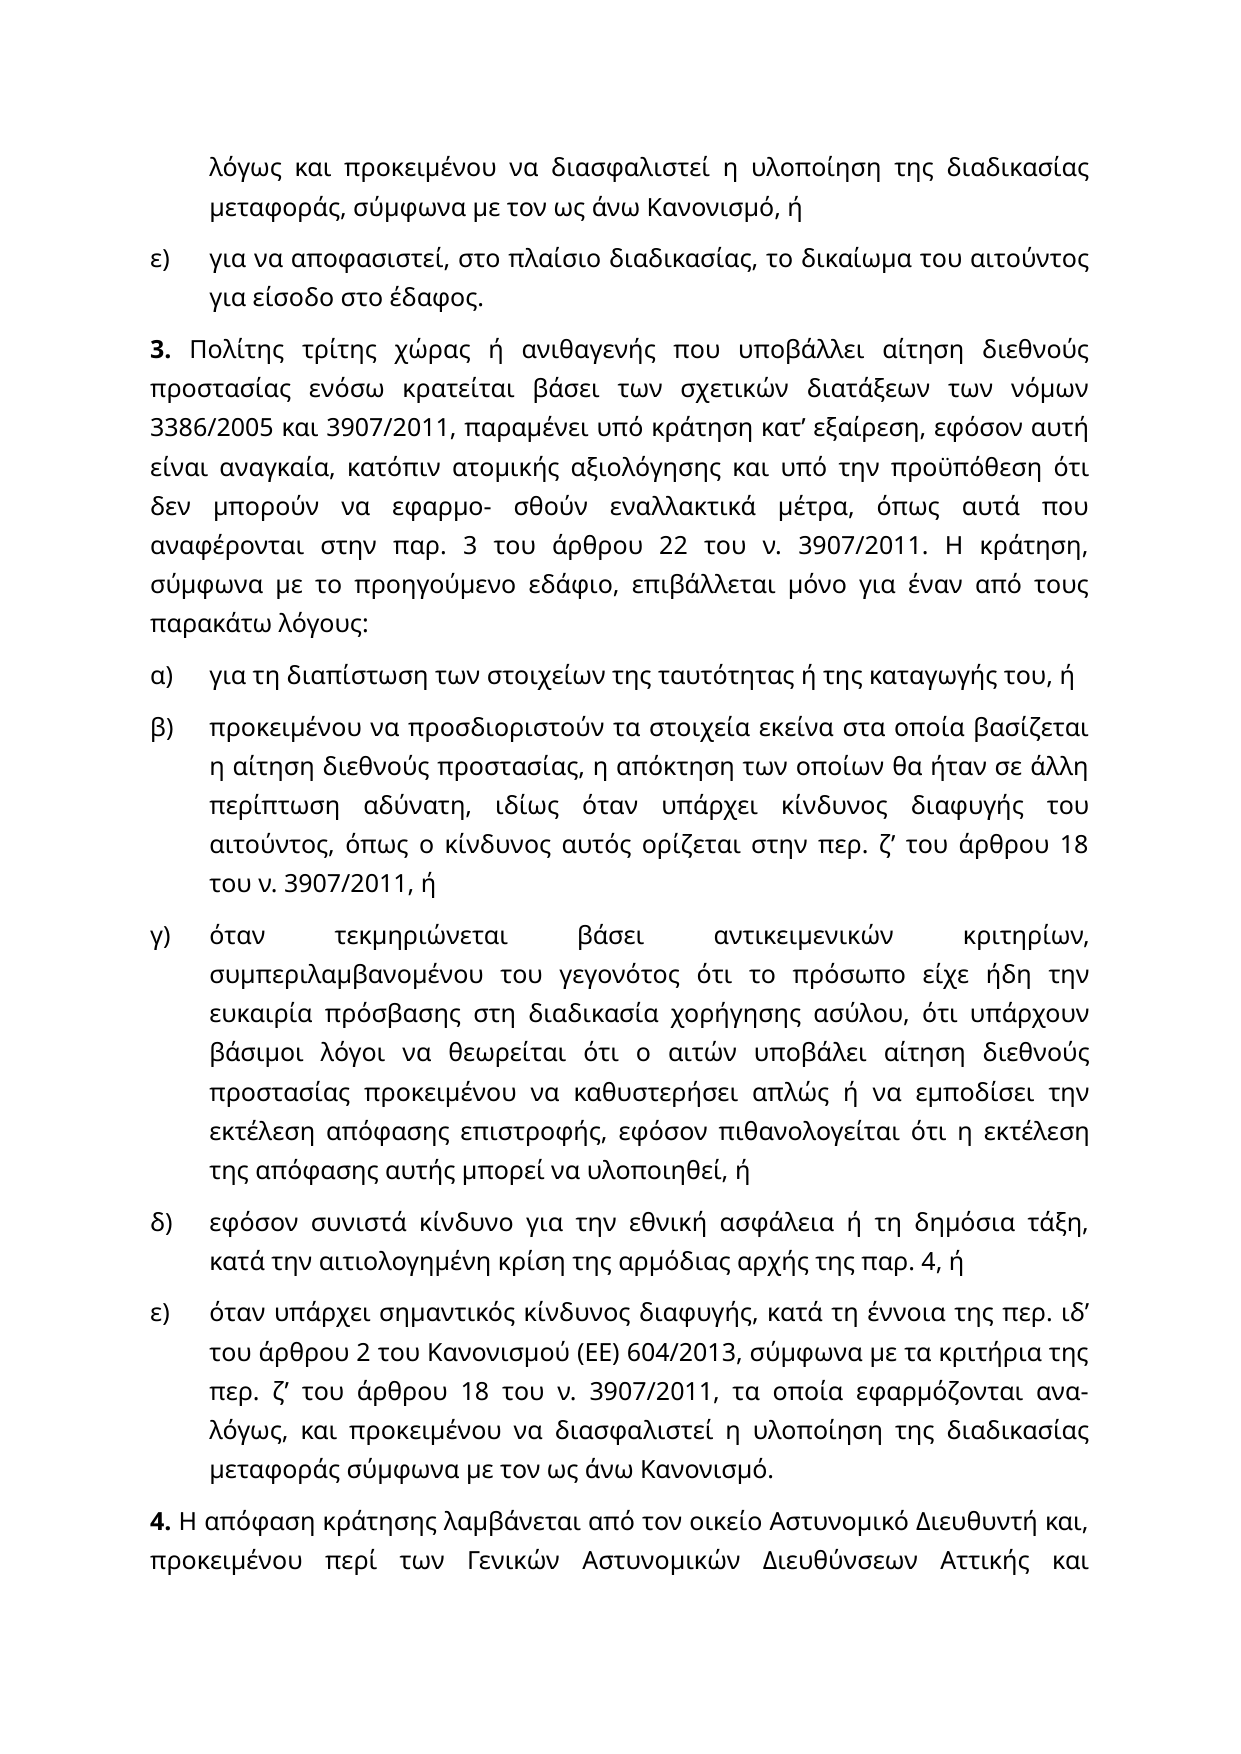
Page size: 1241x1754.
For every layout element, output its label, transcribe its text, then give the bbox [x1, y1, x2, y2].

text 4. Η απόφαση κράτησης λαμβάνεται από τον οικείο Αστυνομικό Διευθυντή και, προκειμένου περί των Γενικών Αστυνομικών Διευθύνσεων Αττικής και [150, 1503, 1090, 1577]
list γ) όταν τεκμηριώνεται βάσει αντικειμενικών κριτηρίων, συμπεριλαμβανομένου του γεγονότος ότι το πρόσωπο είχε ήδη την ευκαιρία πρόσβασης στη διαδικασία χορήγησης ασύλου, ότι υπάρχουν βάσιμοι λόγοι να θεωρείται ότι ο αιτών υποβάλει αίτηση διεθνούς προστασίας προκειμένου να καθυστερήσει απλώς ή να εμποδίσει την εκτέλεση απόφασης επιστροφής, εφόσον πιθανολογείται ότι η εκτέλεση της απόφασης αυτής μπορεί να υλοποιηθεί, ή [150, 917, 1090, 1187]
list λόγως και προκειμένου να διασφαλιστεί η υλοποίηση της διαδικασίας μεταφοράς, σύμφωνα με τον ως άνω Κανονισμό, ή [150, 150, 1090, 223]
list β) προκειμένου να προσδιοριστούν τα στοιχεία εκείνα στα οποία βασίζεται η αίτηση διεθνούς προστασίας, η απόκτηση των οποίων θα ήταν σε άλλη περίπτωση αδύνατη, ιδίως όταν υπάρχει κίνδυνος διαφυγής του αιτούντος, όπως ο κίνδυνος αυτός ορίζεται στην περ. ζ’ του άρθρου 18 του ν. 3907/2011, ή [150, 709, 1090, 900]
list δ) εφόσον συνιστά κίνδυνο για την εθνική ασφάλεια ή τη δημόσια τάξη, κατά την αιτιολογημένη κρίση της αρμόδιας αρχής της παρ. 4, ή [150, 1204, 1090, 1277]
list ε) όταν υπάρχει σημαντικός κίνδυνος διαφυγής, κατά τη έννοια της περ. ιδ’ του άρθρου 2 του Κανονισμού (ΕΕ) 604/2013, σύμφωνα με τα κριτήρια της περ. ζ’ του άρθρου 18 του ν. 3907/2011, τα οποία εφαρμόζονται ανα- λόγως, και προκειμένου να διασφαλιστεί η υλοποίηση της διαδικασίας μεταφοράς σύμφωνα με τον ως άνω Κανονισμό. [150, 1295, 1090, 1486]
text 3. Πολίτης τρίτης χώρας ή ανιθαγενής που υποβάλλει αίτηση διεθνούς προστασίας ενόσω κρατείται βάσει των σχετικών διατάξεων των νόμων 3386/2005 και 3907/2011, παραμένει υπό κράτηση κατ’ εξαίρεση, εφόσον αυτή είναι αναγκαία, κατόπιν ατομικής αξιολόγησης και υπό την προϋπόθεση ότι δεν μπορούν να εφαρμο- σθούν εναλλακτικά μέτρα, όπως αυτά που αναφέρονται στην παρ. 3 του άρθρου 22 του ν. 3907/2011. Η κράτηση, σύμφωνα με το προηγούμενο εδάφιο, επιβάλλεται μόνο για έναν από τους παρακάτω λόγους: [150, 332, 1090, 640]
list ε) για να αποφασιστεί, στο πλαίσιο διαδικασίας, το δικαίωμα του αιτούντος για είσοδο στο έδαφος. [150, 241, 1090, 314]
list α) για τη διαπίστωση των στοιχείων της ταυτότητας ή της καταγωγής του, ή [150, 657, 1090, 692]
